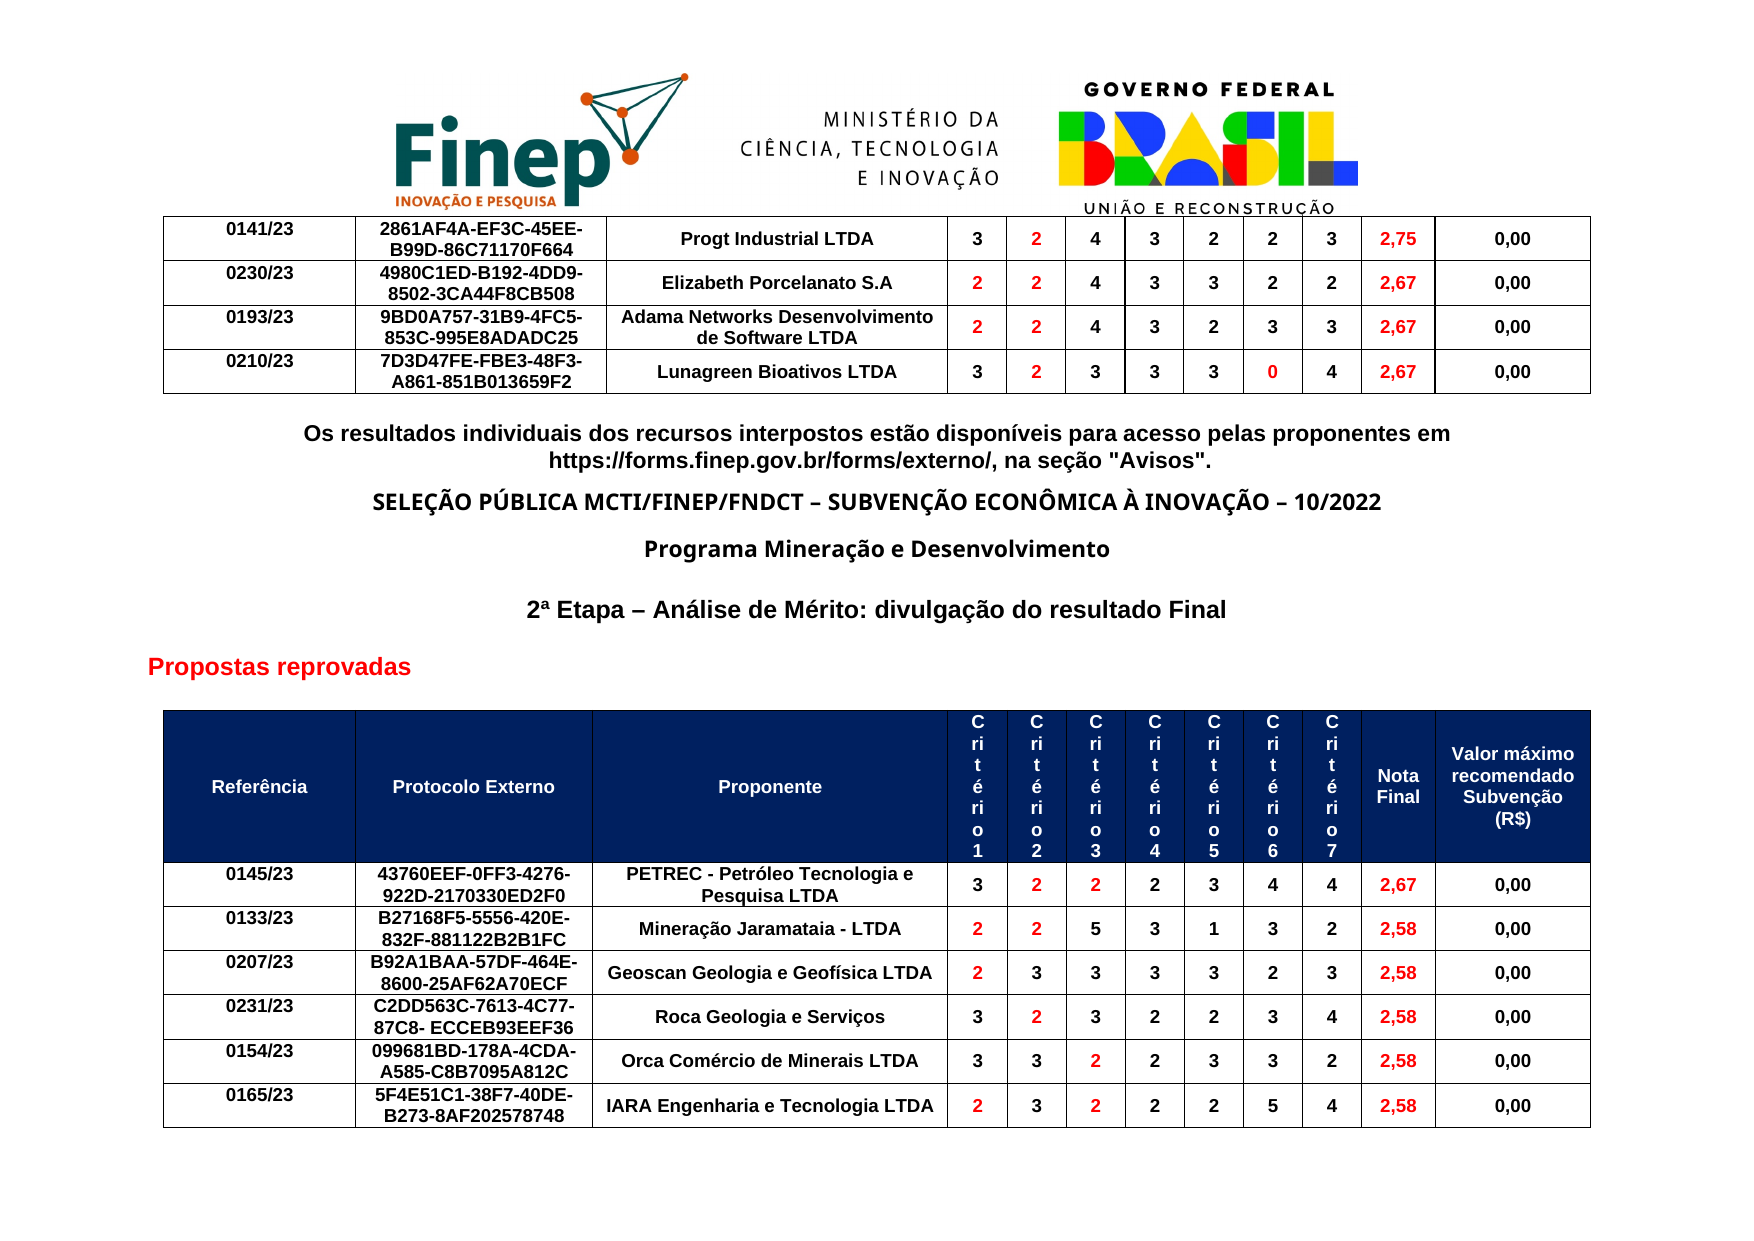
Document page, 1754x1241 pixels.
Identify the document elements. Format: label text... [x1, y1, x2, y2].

table_cell 2 [1184, 306, 1243, 349]
table_cell 4 [1303, 350, 1361, 393]
table_cell 3 [1008, 1040, 1066, 1083]
text Programa Mineração e Desenvolvimento [148, 533, 1606, 564]
text Propostas reprovadas [148, 652, 1606, 681]
table_header Proponente [593, 711, 947, 862]
table_cell 2,58 [1362, 1040, 1435, 1083]
table_cell 0,00 [1436, 1040, 1590, 1083]
table_cell 2,67 [1362, 261, 1434, 304]
table_cell 2 [1303, 907, 1361, 950]
table_header Critério 1 [948, 711, 1007, 862]
table_cell 3 [1303, 217, 1361, 260]
table_cell 2 [1185, 1084, 1243, 1127]
table_header Referência [164, 711, 355, 862]
table_cell 2 [1008, 995, 1066, 1038]
table_cell 2 [948, 261, 1006, 304]
table_cell 3 [948, 217, 1006, 260]
table_cell 2 [1126, 1040, 1184, 1083]
table_cell 0210/23 [164, 350, 355, 393]
table_cell 3 [1244, 907, 1302, 950]
table_cell 2,58 [1362, 995, 1435, 1038]
text SELEÇÃO PÚBLICA MCTI/FINEP/FNDCT – Subvenção Econômica à Inovação – 10/2022 [148, 486, 1606, 517]
table_cell 0 [1244, 350, 1302, 393]
table_cell 4 [1066, 217, 1124, 260]
table_cell 0231/23 [164, 995, 355, 1038]
table_cell 3 [1126, 306, 1183, 349]
table_cell 3 [1066, 350, 1124, 393]
table_cell 0193/23 [164, 306, 355, 349]
table_cell Adama Networks Desenvolvimento de Software LTDA [607, 306, 947, 349]
table_cell Roca Geologia e Serviços [593, 995, 947, 1038]
table_cell IARA Engenharia e Tecnologia LTDA [593, 1084, 947, 1127]
table_cell 4 [1303, 1084, 1361, 1127]
table_cell 0,00 [1436, 1084, 1590, 1127]
text 2ª Etapa – Análise de Mérito: divulgação do resultado Final [148, 595, 1606, 623]
table_cell B92A1BAA-57DF-464E-8600-25AF62A70ECF [356, 951, 592, 994]
text https://forms.finep.gov.br/forms/externo/, na seção "Avisos". [148, 447, 1606, 473]
table_cell Lunagreen Bioativos LTDA [607, 350, 947, 393]
table_cell 2 [1008, 863, 1066, 906]
table_cell 43760EEF-0FF3-4276-922D-2170330ED2F0 [356, 863, 592, 906]
table_cell 3 [1185, 951, 1243, 994]
table_cell Mineração Jaramataia - LTDA [593, 907, 947, 950]
table_cell 3 [1244, 1040, 1302, 1083]
table_cell 3 [1067, 951, 1125, 994]
table_cell 4980C1ED-B192-4DD9-8502-3CA44F8CB508 [356, 261, 606, 304]
table_cell Progt Industrial LTDA [607, 217, 947, 260]
table_header Critério 5 [1185, 711, 1243, 862]
table_cell 0154/23 [164, 1040, 355, 1083]
table_cell 0,00 [1436, 217, 1590, 260]
table_cell 2 [1126, 863, 1184, 906]
table_cell 1 [1185, 907, 1243, 950]
table_cell 3 [948, 1040, 1007, 1083]
table_cell 2 [948, 907, 1007, 950]
table_header Valor máximo recomendado Subvenção (R$) [1436, 711, 1590, 862]
table_cell B27168F5-5556-420E-832F-881122B2B1FC [356, 907, 592, 950]
table_cell 2 [948, 1084, 1007, 1127]
table_cell 0165/23 [164, 1084, 355, 1127]
table_cell 2 [1067, 1040, 1125, 1083]
table_cell 2,58 [1362, 907, 1435, 950]
table_cell 0141/23 [164, 217, 355, 260]
table_cell 2 [1303, 1040, 1361, 1083]
table_cell 2,58 [1362, 1084, 1435, 1127]
table_cell 2 [1303, 261, 1361, 304]
table_cell 2 [1185, 995, 1243, 1038]
table_cell 0230/23 [164, 261, 355, 304]
table_cell 3 [1067, 995, 1125, 1038]
table_cell 2861AF4A-EF3C-45EE-B99D-86C71170F664 [356, 217, 606, 260]
table_cell Orca Comércio de Minerais LTDA [593, 1040, 947, 1083]
table_cell 0,00 [1436, 261, 1590, 304]
table_cell 0,00 [1436, 907, 1590, 950]
table_cell 2 [1184, 217, 1243, 260]
table_cell 3 [1008, 951, 1066, 994]
table_cell 4 [1303, 995, 1361, 1038]
table_cell 2 [948, 951, 1007, 994]
table_cell 2 [1007, 306, 1065, 349]
table_cell Elizabeth Porcelanato S.A [607, 261, 947, 304]
text Os resultados individuais dos recursos interpostos estão disponíveis para acesso pelas proponentes em [148, 420, 1606, 447]
table_cell 3 [1126, 350, 1183, 393]
table_cell 3 [1303, 306, 1361, 349]
table_cell 5 [1244, 1084, 1302, 1127]
table_cell 2 [1007, 261, 1065, 304]
table_cell 0,00 [1436, 306, 1590, 349]
table_cell 5 [1067, 907, 1125, 950]
table_cell 3 [1008, 1084, 1066, 1127]
table_header Nota Final [1362, 711, 1435, 862]
table_cell 2,67 [1362, 350, 1434, 393]
table_cell 3 [1185, 863, 1243, 906]
table_cell 0207/23 [164, 951, 355, 994]
table_cell 4 [1303, 863, 1361, 906]
table_cell 3 [1184, 350, 1243, 393]
table_cell 2 [1067, 1084, 1125, 1127]
table_cell 7D3D47FE-FBE3-48F3-A861-851B013659F2 [356, 350, 606, 393]
table_cell 3 [948, 995, 1007, 1038]
table_header Critério 2 [1008, 711, 1066, 862]
table_cell PETREC - Petróleo Tecnologia e Pesquisa LTDA [593, 863, 947, 906]
table_cell 0,00 [1436, 995, 1590, 1038]
table_cell 2 [1244, 217, 1302, 260]
table_cell 2 [1244, 261, 1302, 304]
table_header Critério 7 [1303, 711, 1361, 862]
table_cell Geoscan Geologia e Geofísica LTDA [593, 951, 947, 994]
table_cell 3 [948, 863, 1007, 906]
table_cell 0,00 [1436, 350, 1590, 393]
table_cell 0145/23 [164, 863, 355, 906]
table_cell 9BD0A757-31B9-4FC5-853C-995E8ADADC25 [356, 306, 606, 349]
table_cell 4 [1066, 261, 1124, 304]
table_cell 4 [1244, 863, 1302, 906]
table_cell 3 [1185, 1040, 1243, 1083]
table_cell 3 [1184, 261, 1243, 304]
table_cell 0133/23 [164, 907, 355, 950]
table_cell C2DD563C-7613-4C77-87C8- ECCEB93EEF36 [356, 995, 592, 1038]
table_cell 2 [1007, 217, 1065, 260]
table_cell 2,58 [1362, 951, 1435, 994]
table_cell 3 [1244, 306, 1302, 349]
table_cell 2,75 [1362, 217, 1434, 260]
table_cell 3 [1126, 951, 1184, 994]
table_header Critério 6 [1244, 711, 1302, 862]
table_cell 3 [1244, 995, 1302, 1038]
table_cell 3 [1126, 907, 1184, 950]
table_cell 5F4E51C1-38F7-40DE-B273-8AF202578748 [356, 1084, 592, 1127]
table_cell 099681BD-178A-4CDA-A585-C8B7095A812C [356, 1040, 592, 1083]
table_cell 4 [1066, 306, 1124, 349]
table_cell 2 [1126, 995, 1184, 1038]
table_cell 2 [1008, 907, 1066, 950]
table_cell 2 [1067, 863, 1125, 906]
table_cell 3 [1126, 217, 1183, 260]
table_cell 3 [948, 350, 1006, 393]
table_cell 3 [1303, 951, 1361, 994]
table_cell 2 [1007, 350, 1065, 393]
table_cell 2 [948, 306, 1006, 349]
table_header Critério 4 [1126, 711, 1184, 862]
table_cell 0,00 [1436, 863, 1590, 906]
table_cell 2,67 [1362, 306, 1434, 349]
table_cell 2 [1126, 1084, 1184, 1127]
table_cell 2,67 [1362, 863, 1435, 906]
table_cell 0,00 [1436, 951, 1590, 994]
table_cell 2 [1244, 951, 1302, 994]
table_cell 3 [1126, 261, 1183, 304]
table_header Protocolo Externo [356, 711, 592, 862]
table_header Critério 3 [1067, 711, 1125, 862]
